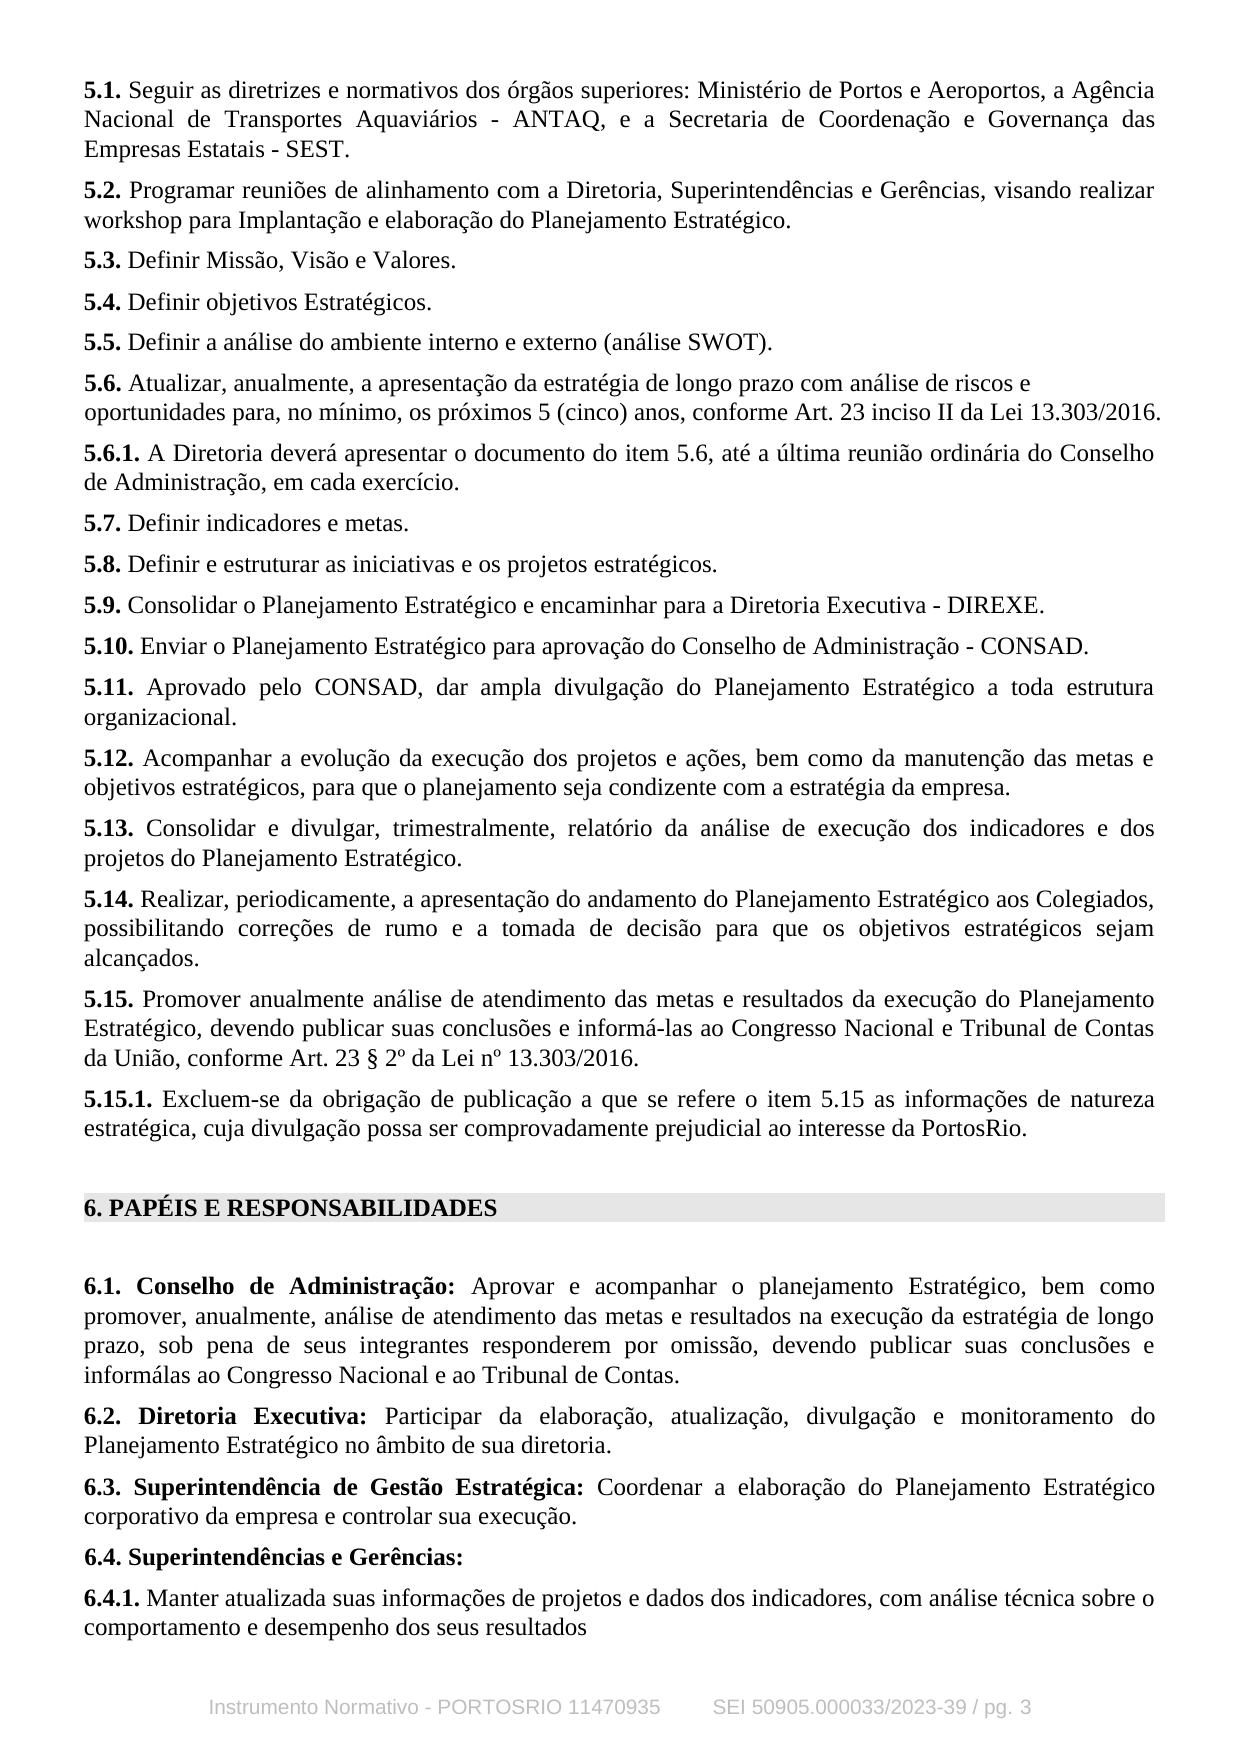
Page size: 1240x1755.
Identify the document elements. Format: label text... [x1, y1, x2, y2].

text 5.11. Aprovado pelo CONSAD, dar ampla divulgação do Planejamento Estratégico a toda estrutura organizacional. [84, 672, 1156, 730]
text 5.5. Definir a análise do ambiente interno e externo (análise SWOT). [84, 327, 1156, 356]
text 5.6.1. A Diretoria deverá apresentar o documento do item 5.6, até a última reunião ordinária do Conselho de Administração, em cada exercício. [84, 438, 1156, 496]
text 5.13. Consolidar e divulgar, trimestralmente, relatório da análise de execução dos indicadores e dos projetos do Planejamento Estratégico. [84, 813, 1156, 871]
text 5.3. Definir Missão, Visão e Valores. [84, 246, 1156, 274]
text 6.4.1. Manter atualizada suas informações de projetos e dados dos indicadores, com análise técnica sobre o comportamento e desempenho dos seus resultados [84, 1583, 1156, 1641]
text 5.14. Realizar, periodicamente, a apresentação do andamento do Planejamento Estratégico aos Colegiados, possibilitando correções de rumo e a tomada de decisão para que os objetivos estratégicos sejam alcançados. [84, 884, 1156, 972]
text 6.4. Superintendências e Gerências: [84, 1542, 1165, 1571]
text 5.2. Programar reuniões de alinhamento com a Diretoria, Superintendências e Gerências, visando realizar workshop para Implantação e elaboração do Planejamento Estratégico. [84, 175, 1156, 233]
text 5.1. Seguir as diretrizes e normativos dos órgãos superiores: Ministério de Portos e Aeroportos, a Agência Nacional de Transportes Aquaviários - ANTAQ, e a Secretaria de Coordenação e Governança das Empresas Estatais - SEST. [84, 75, 1156, 163]
text 5.9. Consolidar o Planejamento Estratégico e encaminhar para a Diretoria Executiva - DIREXE. [84, 590, 1156, 619]
text 5.4. Definir objetivos Estratégicos. [84, 287, 1156, 315]
text 5.8. Definir e estruturar as iniciativas e os projetos estratégicos. [84, 549, 1156, 578]
text 5.7. Definir indicadores e metas. [84, 508, 1156, 537]
text 5.10. Enviar o Planejamento Estratégico para aprovação do Conselho de Administração - CONSAD. [84, 631, 1156, 660]
text 6.1. Conselho de Administração: Aprovar e acompanhar o planejamento Estratégico, bem como promover, anualmente, análise de atendimento das metas e resultados na execução da estratégia de longo prazo, sob pena de seus integrantes responderem por omissão, devendo publicar suas conclusões e informálas ao Congresso Nacional e ao Tribunal de Contas. [84, 1271, 1156, 1389]
text 5.12. Acompanhar a evolução da execução dos projetos e ações, bem como da manutenção das metas e objetivos estratégicos, para que o planejamento seja condizente com a estratégia da empresa. [84, 743, 1156, 801]
text 5.15.1. Excluem-se da obrigação de publicação a que se refere o item 5.15 as informações de natureza estratégica, cuja divulgação possa ser comprovadamente prejudicial ao interesse da PortosRio. [84, 1084, 1156, 1142]
text 5.15. Promover anualmente análise de atendimento das metas e resultados da execução do Planejamento Estratégico, devendo publicar suas conclusões e informá-las ao Congresso Nacional e Tribunal de Contas da União, conforme Art. 23 § 2º da Lei nº 13.303/2016. [84, 984, 1156, 1072]
subtitle 6. PAPÉIS E RESPONSABILIDADES [84, 1193, 1165, 1222]
text 5.6. Atualizar, anualmente, a apresentação da estratégia de longo prazo com análise de riscos e oportunidades para, no mínimo, os próximos 5 (cinco) anos, conforme Art. 23 inciso II da Lei 13.303/2016. [84, 368, 1165, 425]
text 6.2. Diretoria Executiva: Participar da elaboração, atualização, divulgação e monitoramento do Planejamento Estratégico no âmbito de sua diretoria. [84, 1401, 1156, 1459]
text 6.3. Superintendência de Gestão Estratégica: Coordenar a elaboração do Planejamento Estratégico corporativo da empresa e controlar sua execução. [84, 1472, 1156, 1530]
